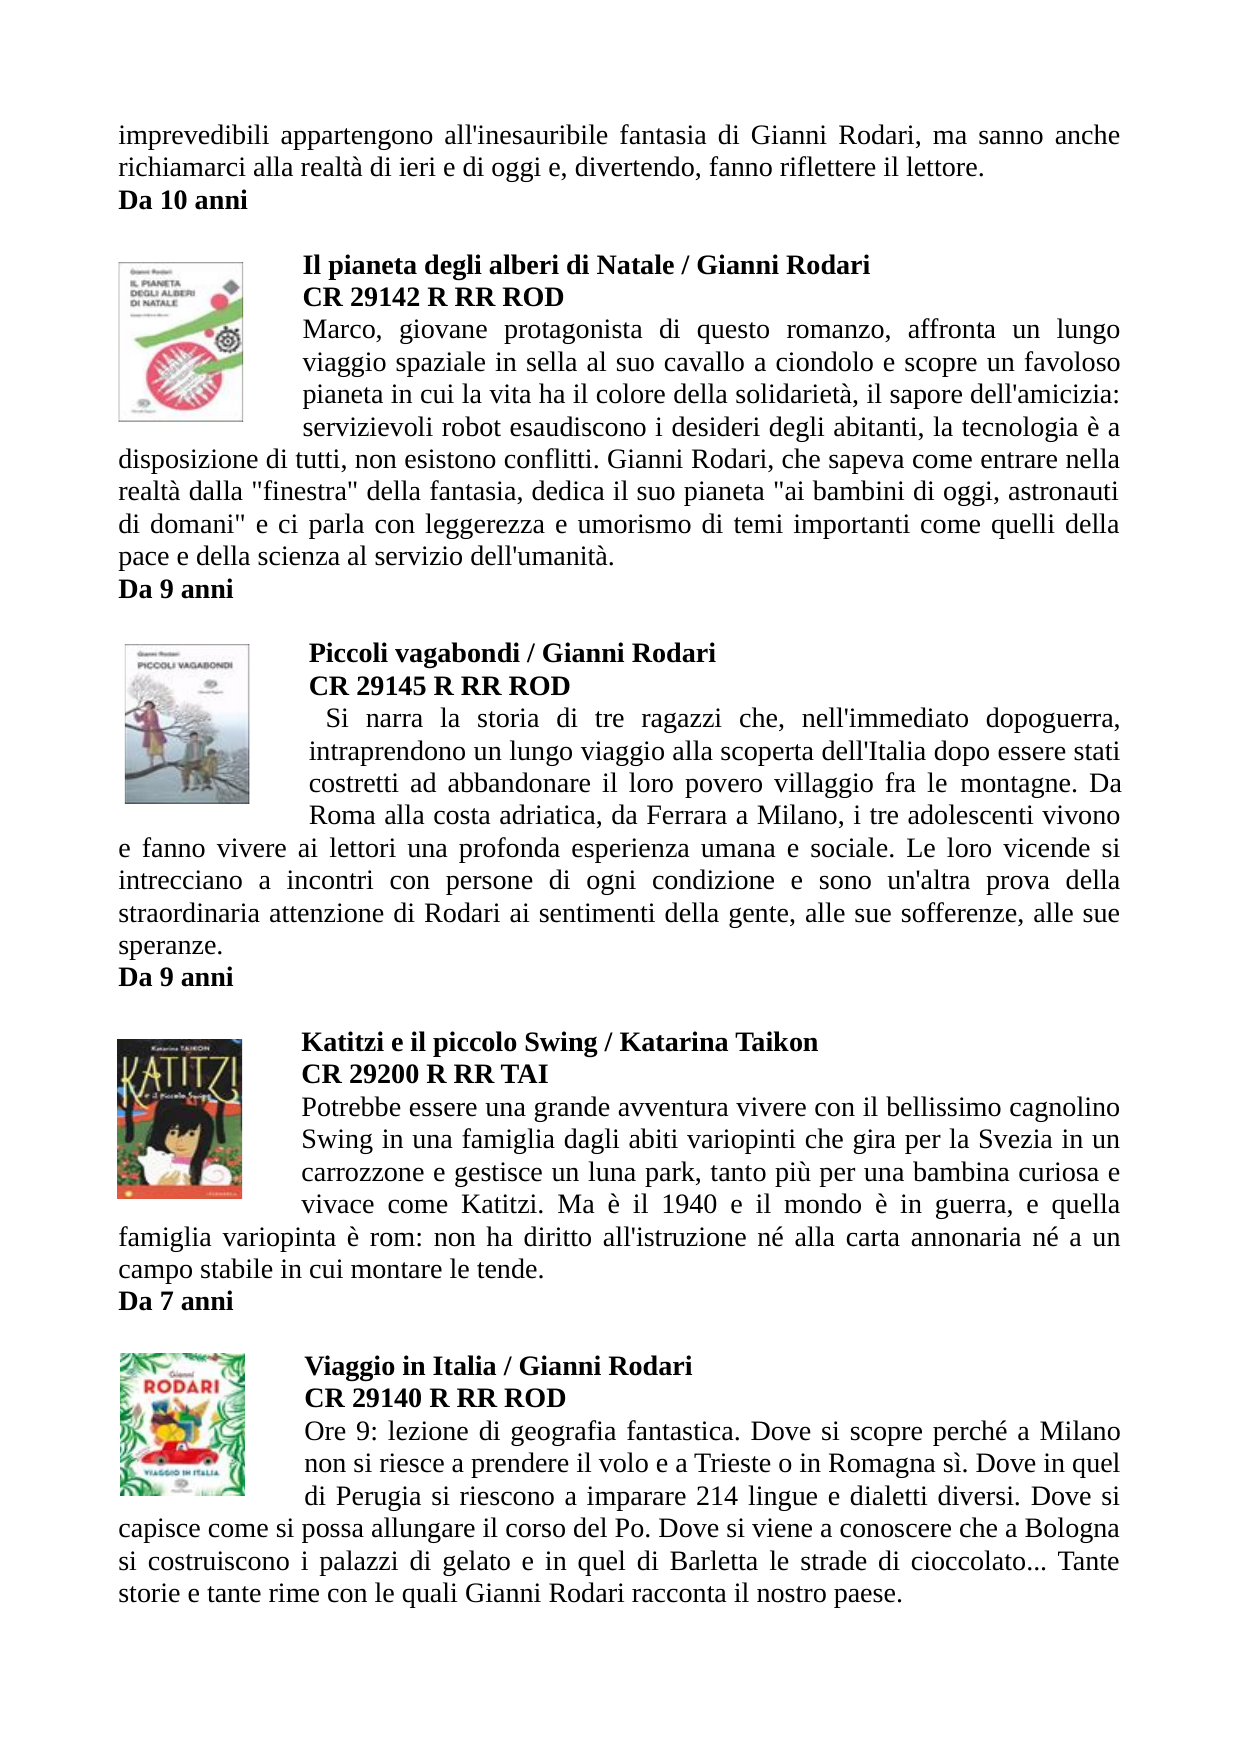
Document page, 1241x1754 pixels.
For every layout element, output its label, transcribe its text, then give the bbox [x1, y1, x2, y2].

text CR 29145 R RR ROD [250, 669, 1122, 701]
text CR 29200 R RR TAI [243, 1058, 1122, 1090]
text Katitzi e il piccolo Swing / Katarina Taikon [118, 1025, 1122, 1058]
text Da 9 anni [118, 960, 1122, 993]
text Il pianeta degli alberi di Natale / Gianni Rodari [118, 248, 1122, 280]
picture [120, 1353, 245, 1496]
text CR 29142 R RR ROD [244, 280, 1122, 312]
text Ore 9: lezione di geografia fantastica. Dove si scopre perché a Milano non si riesce a prendere il volo e a Trieste o in Romagna sì. Dove in quel di Perugia si riescono a imparare 214 lingue e dialetti diversi. Dove si capisce come si possa allungare il corso del Po. Dove si viene a conoscere che a Bologna si costruiscono i palazzi di gelato e in quel di Barletta le strade di cioccolato... Tante storie e tante rime con le quali Gianni Rodari racconta il nostro paese. [118, 1414, 1122, 1608]
text Marco, giovane protagonista di questo romanzo, affronta un lungo viaggio spaziale in sella al suo cavallo a ciondolo e scopre un favoloso pianeta in cui la vita ha il colore della solidarietà, il sapore dell'amicizia: servizievoli robot esaudiscono i desideri degli abitanti, la tecnologia è a disposizione di tutti, non esistono conflitti. Gianni Rodari, che sapeva come entrare nella realtà dalla "finestra" della fantasia, dedica il suo pianeta "ai bambini di oggi, astronauti di domani" e ci parla con leggerezza e umorismo di temi importanti come quelli della pace e della scienza al servizio dell'umanità. [118, 312, 1122, 572]
picture [118, 262, 244, 422]
text Da 7 anni [118, 1284, 1122, 1317]
text Si narra la storia di tre ragazzi che, nell'immediato dopoguerra, intraprendono un lungo viaggio alla scoperta dell'Italia dopo essere stati costretti ad abbandonare il loro povero villaggio fra le montagne. Da Roma alla costa adriatica, da Ferrara a Milano, i tre adolescenti vivono e fanno vivere ai lettori una profonda esperienza umana e sociale. Le loro vicende si intrecciano a incontri con persone di ogni condizione e sono un'altra prova della straordinaria attenzione di Rodari ai sentimenti della gente, alle sue sofferenze, alle sue speranze. [118, 701, 1122, 960]
text Da 9 anni [118, 572, 1122, 604]
text imprevedibili appartengono all'inesauribile fantasia di Gianni Rodari, ma sanno anche richiamarci alla realtà di ieri e di oggi e, divertendo, fanno riflettere il lettore. [118, 118, 1122, 183]
picture [124, 644, 250, 804]
picture [117, 1039, 243, 1199]
text Da 10 anni [118, 183, 1122, 215]
text CR 29140 R RR ROD [245, 1382, 1122, 1414]
text Potrebbe essere una grande avventura vivere con il bellissimo cagnolino Swing in una famiglia dagli abiti variopinti che gira per la Svezia in un carrozzone e gestisce un luna park, tanto più per una bambina curiosa e vivace come Katitzi. Ma è il 1940 e il mondo è in guerra, e quella famiglia variopinta è rom: non ha diritto all'istruzione né alla carta annonaria né a un campo stabile in cui montare le tende. [118, 1090, 1122, 1284]
text Viaggio in Italia / Gianni Rodari [118, 1349, 1122, 1382]
text Piccoli vagabondi / Gianni Rodari [118, 636, 1122, 669]
